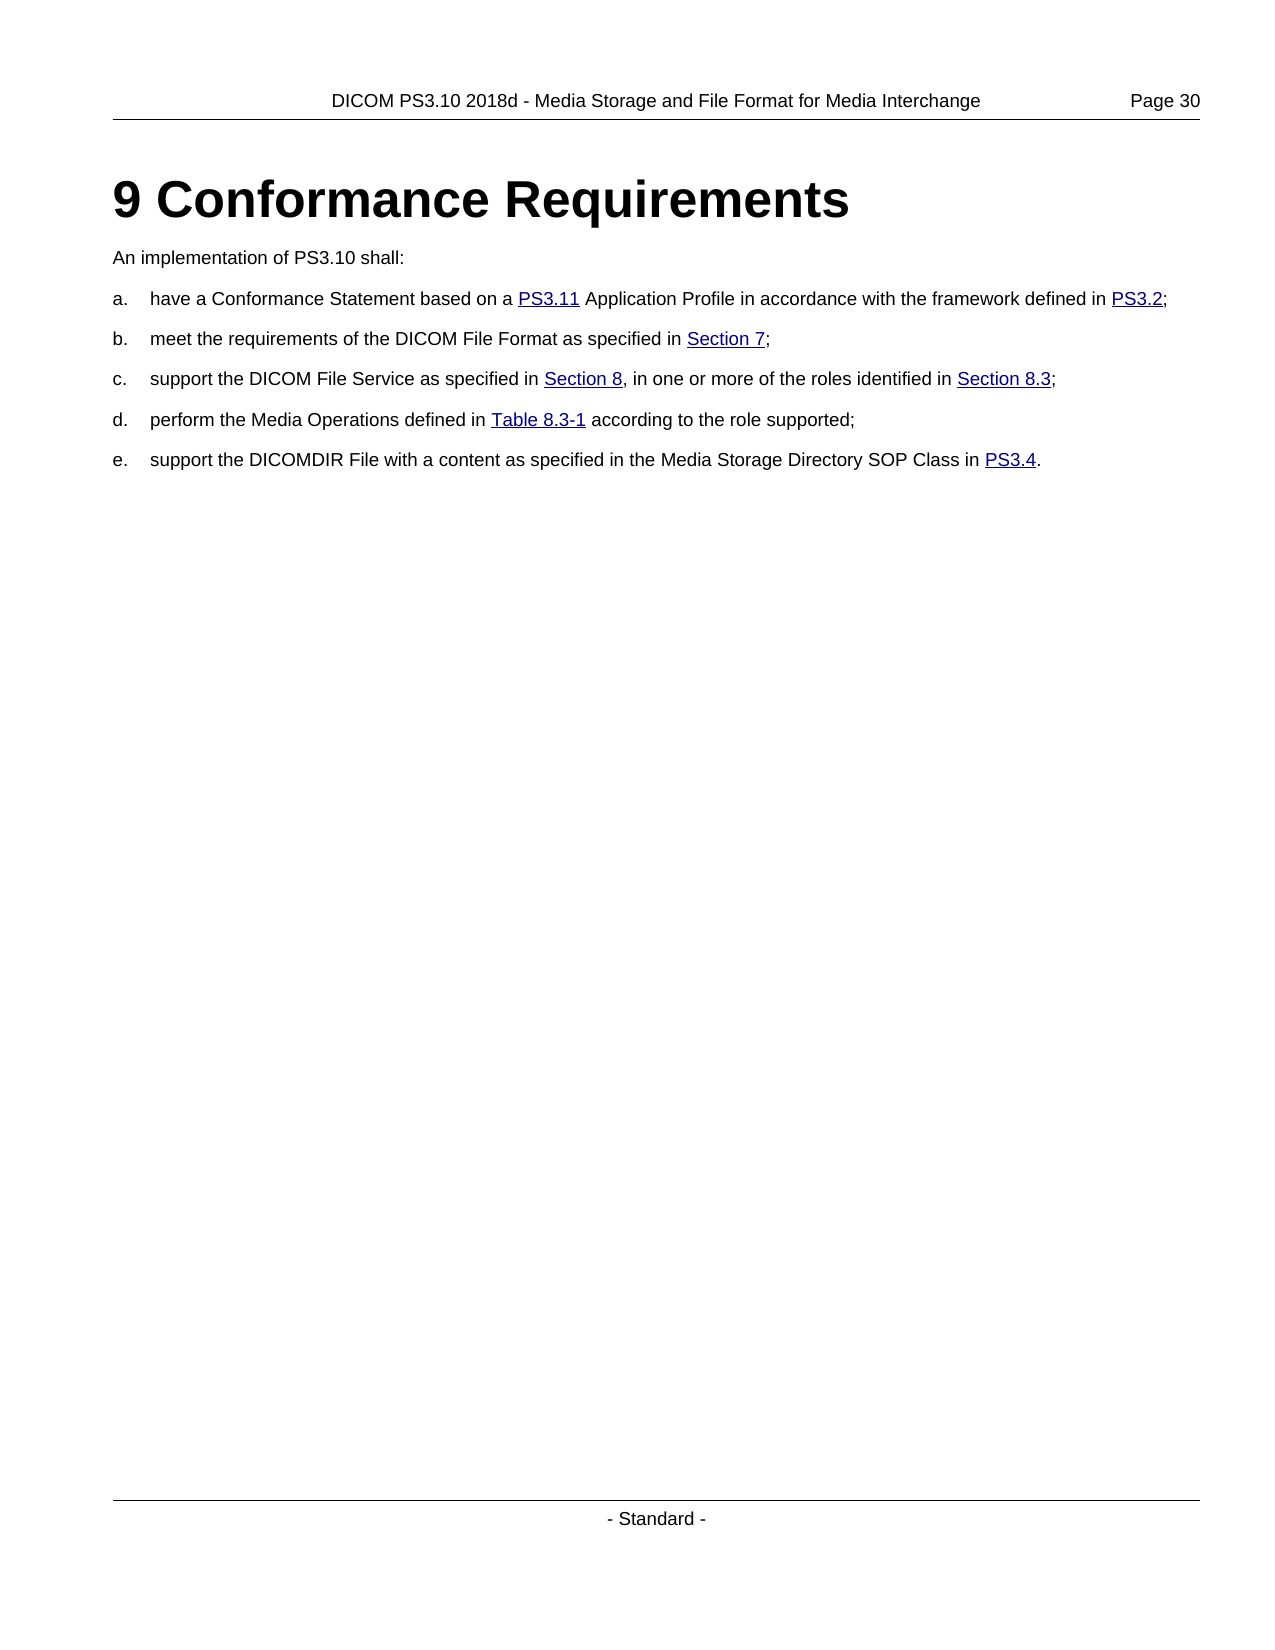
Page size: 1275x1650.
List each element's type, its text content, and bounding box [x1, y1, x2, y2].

list meet the requirements of the DICOM File Format as specified in Section 7; [112, 328, 1200, 349]
list support the DICOM File Service as specified in Section 8, in one or more of the roles identified in Section 8.3; [112, 368, 1200, 389]
text 9 Conformance Requirements [112, 169, 1200, 228]
list perform the Media Operations defined in Table 8.3-1 according to the role supported; [112, 408, 1200, 430]
text An implementation of PS3.10 shall: [112, 247, 1200, 269]
list support the DICOMDIR File with a content as specified in the Media Storage Directory SOP Class in PS3.4. [112, 449, 1200, 470]
list have a Conformance Statement based on a PS3.11 Application Profile in accordance with the framework defined in PS3.2; [112, 287, 1200, 309]
